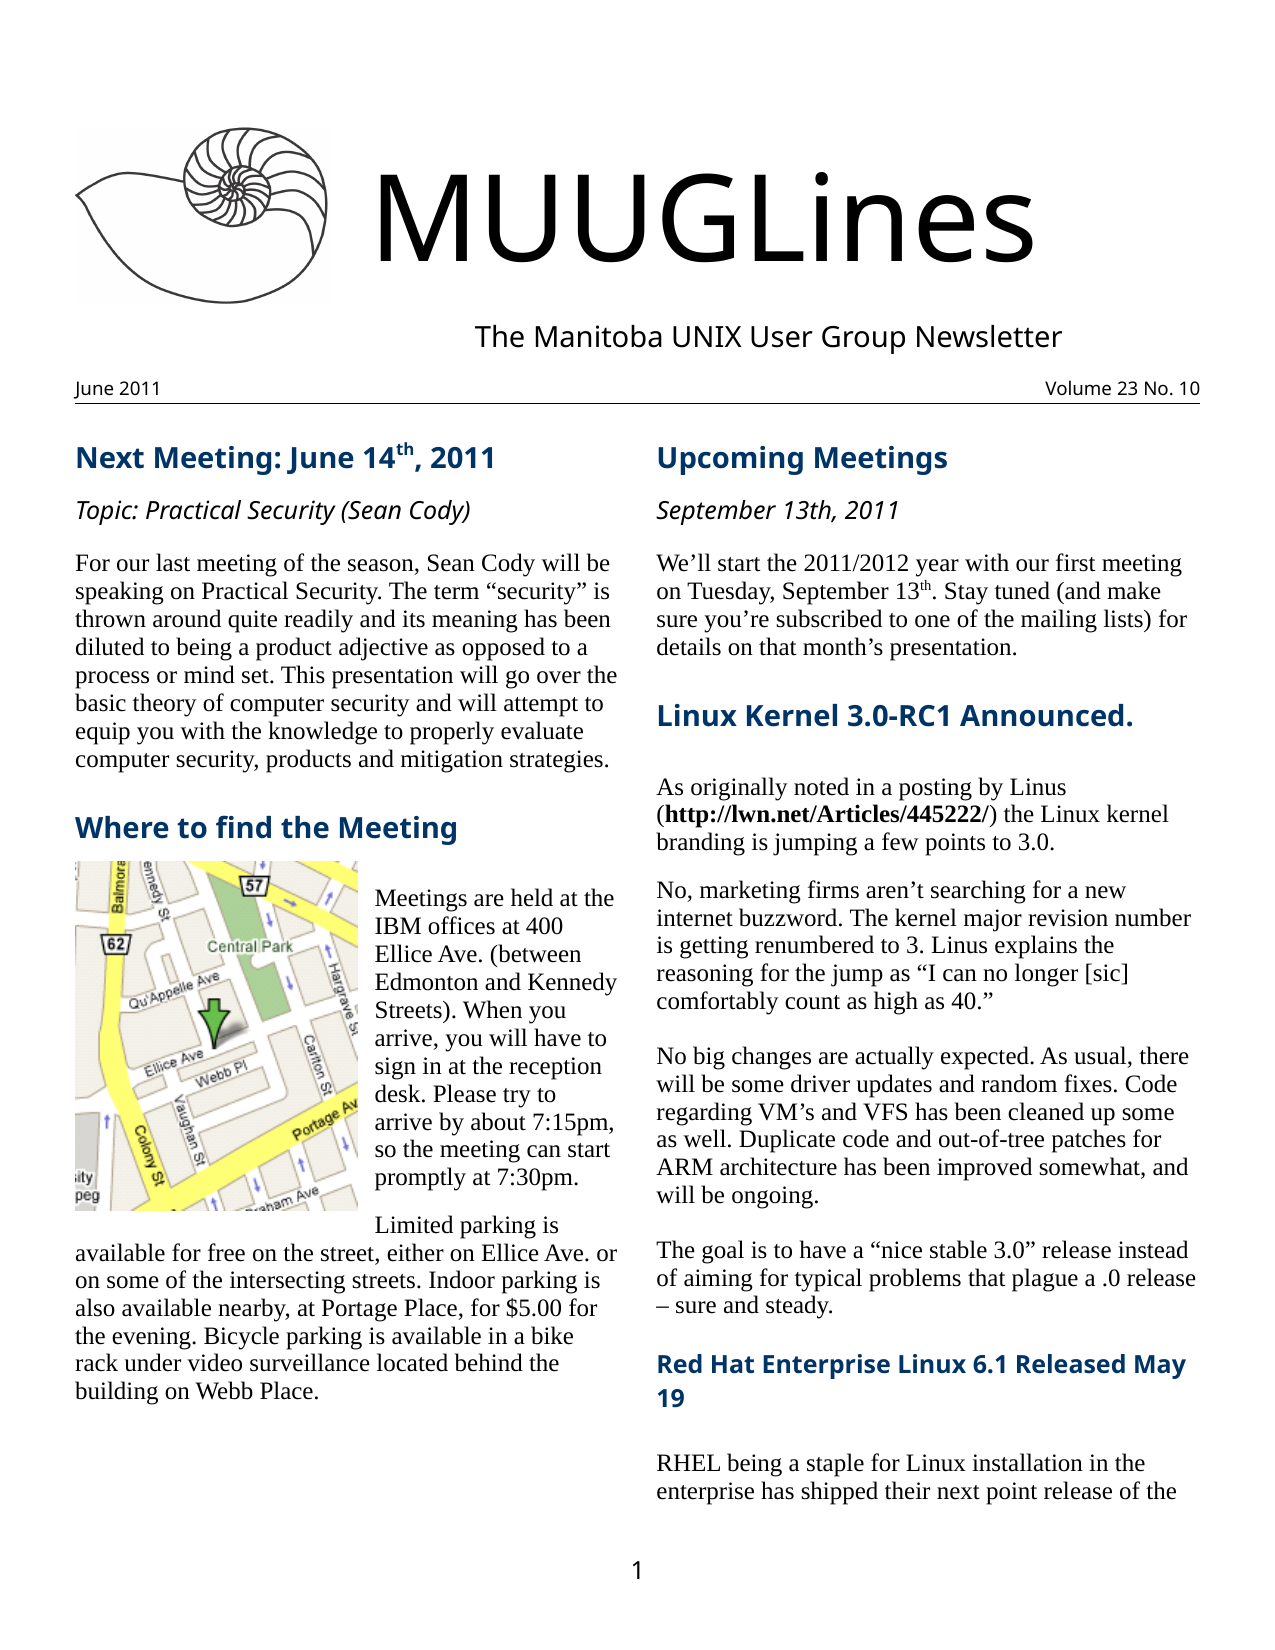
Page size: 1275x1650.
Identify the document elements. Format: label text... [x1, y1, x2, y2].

text No, marketing firms aren’t searching for a new internet buzzword. The kernel major revision number is getting renumbered to 3. Linus explains the reasoning for the jump as “I can no longer [sic] comfortably count as high as 40.” [656, 876, 1200, 1014]
text For our last meeting of the season, Sean Cody will be speaking on Practical Security. The term “security” is thrown around quite readily and its meaning has been diluted to being a product adjective as opposed to a process or mind set. This presentation will go over the basic theory of computer security and will attempt to equip you with the knowledge to properly evaluate computer security, products and mitigation strategies. [75, 535, 619, 772]
subtitle Linux Kernel 3.0-RC1 Announced. [656, 696, 1200, 735]
text As originally noted in a posting by Linus (http://lwn.net/Articles/445222/) the Linux kernel branding is jumping a few points to 3.0. [656, 750, 1200, 856]
subtitle Next Meeting: June 14th, 2011 [75, 438, 619, 477]
subtitle Red Hat Enterprise Linux 6.1 Released May 19 [656, 1347, 1200, 1415]
text We’ll start the 2011/2012 year with our first meeting on Tuesday, September 13th. Stay tuned (and make sure you’re subscribed to one of the mailing lists) for details on that month’s presentation. [656, 535, 1200, 661]
text MUUGLines [337, 132, 1200, 297]
text RHEL being a staple for Linux installation in the enterprise has shipped their next point release of the [656, 1449, 1200, 1504]
text June 2011 Volume 23 No. 10 [75, 376, 1200, 403]
subtitle Upcoming Meetings [656, 438, 1200, 477]
subtitle Topic: Practical Security (Sean Cody) [75, 492, 619, 526]
text The Manitoba UNIX User Group Newsletter [337, 316, 1200, 356]
subtitle September 13th, 2011 [656, 492, 1200, 526]
text Limited parking is available for free on the street, either on Ellice Ave. or on some of the intersecting streets. Indoor parking is also available nearby, at Portage Place, for $5.00 for the evening. Bicycle parking is available in a bike rack under video surveillance located behind the building on Webb Place. [75, 1211, 619, 1405]
subtitle Where to find the Meeting [75, 807, 619, 847]
text No big changes are actually expected. As usual, there will be some driver updates and random fixes. Code regarding VM’s and VFS has been cleaned up some as well. Duplicate code and out-of-tree patches for ARM architecture has been improved somewhat, and will be ongoing. [656, 1042, 1200, 1208]
text Meetings are held at the IBM offices at 400 Ellice Ave. (between Edmonton and Kennedy Streets). When you arrive, you will have to sign in at the reception desk. Please try to arrive by about 7:15pm, so the meeting can start promptly at 7:30pm. [358, 862, 619, 1191]
text The goal is to have a “nice stable 3.0” release instead of aiming for typical problems that plague a .0 release – sure and steady. [656, 1236, 1200, 1319]
